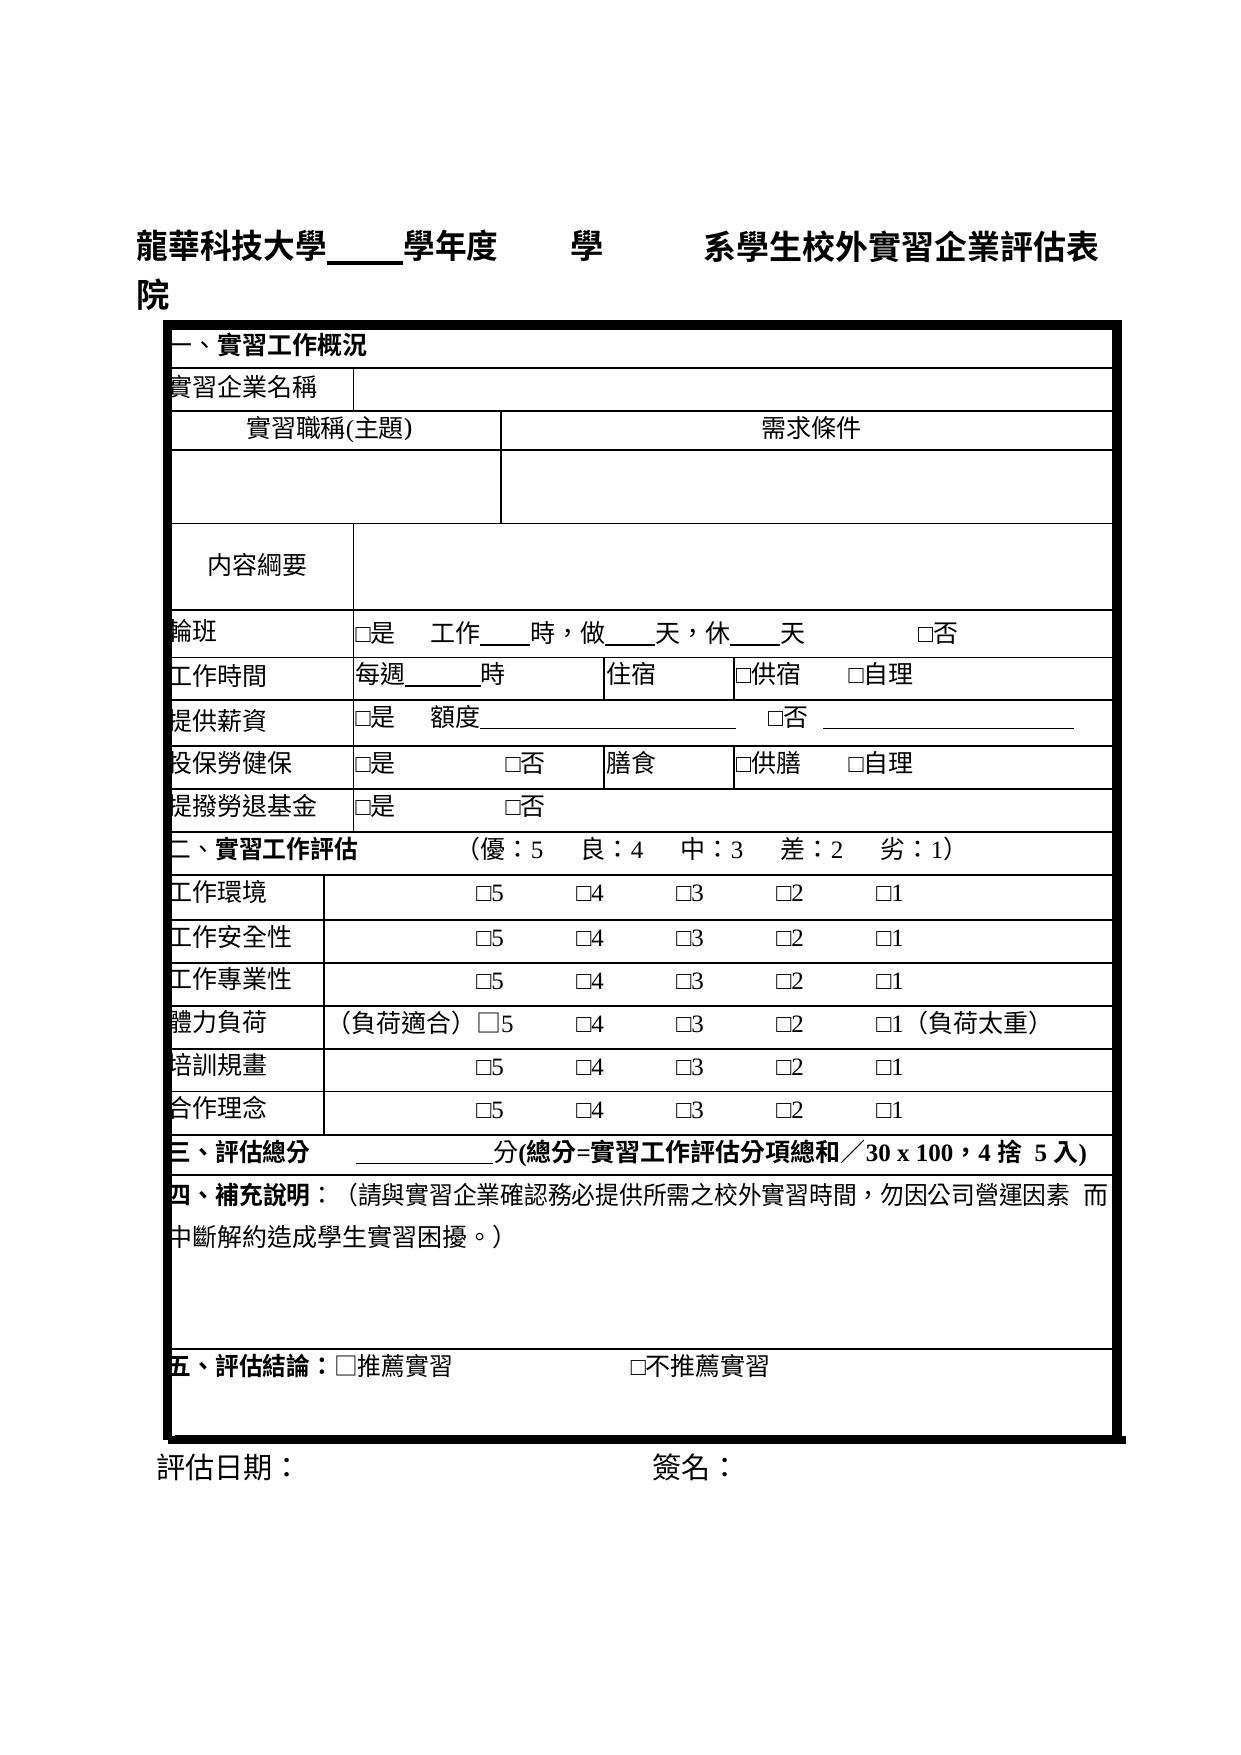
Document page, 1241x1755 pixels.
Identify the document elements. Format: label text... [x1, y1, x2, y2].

table_cell □是 額度 □否 [354, 701, 1112, 745]
table_cell 工作安全性 [172, 921, 323, 962]
table_cell [502, 451, 1112, 522]
table_cell 工作環境 [172, 876, 323, 919]
table_cell 輪班 [172, 611, 353, 657]
table_cell □是 工作 時，做 天，休 天 □否 [354, 611, 1112, 657]
table_cell □供宿 □自理 [735, 658, 1112, 699]
table_cell □5 □4 □3 □2 □1 [325, 1092, 1112, 1134]
table_cell 内容綱要 [172, 524, 353, 609]
table_cell 培訓規畫 [172, 1050, 323, 1091]
table_cell [172, 451, 500, 522]
table_cell 提撥勞退基金 [172, 790, 353, 831]
table_cell 工作時間 [172, 658, 353, 699]
table_cell 實習企業名稱 [172, 369, 353, 410]
table_cell 需求條件 [502, 412, 1112, 449]
table_cell （負荷適合）□5 □4 □3 □2 □1（負荷太重） [325, 1007, 1112, 1048]
table_cell □5 □4 □3 □2 □1 [325, 876, 1112, 919]
table_cell [354, 369, 1112, 410]
table_cell 體力負荷 [172, 1007, 323, 1048]
table_cell □供膳 □自理 [735, 747, 1112, 788]
table_cell 三、評估總分 分(總分=實習工作評估分項總和／30 x 100，4 捨 5 入) [172, 1136, 1112, 1174]
table_cell □5 □4 □3 □2 □1 [325, 1050, 1112, 1091]
table_cell 膳食 [605, 747, 733, 788]
table_cell [354, 524, 1112, 609]
table_cell 四、補充說明：（請與實習企業確認務必提供所需之校外實習時間，勿因公司營運因素 而中斷解約造成學生實習困擾。） [172, 1176, 1112, 1348]
table_cell 工作專業性 [172, 964, 323, 1005]
table_cell □是 □否 [354, 790, 1112, 831]
text 系學生校外實習企業評估表 [637, 221, 1143, 269]
table_cell 投保勞健保 [172, 747, 353, 788]
table_cell 合作理念 [172, 1092, 323, 1134]
text 評估日期： 簽名： [156, 1447, 1143, 1487]
table_cell 每週 時 [354, 658, 603, 699]
table_cell 實習職稱(主題) [172, 412, 500, 449]
table_cell 二、實習工作評估 （優：5 良：4 中：3 差：2 劣：1） [172, 833, 1112, 874]
table_cell □5 □4 □3 □2 □1 [325, 921, 1112, 962]
table_cell 住宿 [605, 658, 733, 699]
text 龍華科技大學 學年度 學院 [136, 220, 611, 317]
table_cell 提供薪資 [172, 701, 353, 745]
table_header 一、實習工作概況 [172, 330, 1112, 367]
table_cell 五、評估結論：□推薦實習 □不推薦實習 [172, 1350, 1112, 1436]
table_cell □5 □4 □3 □2 □1 [325, 964, 1112, 1005]
table_cell □是 □否 [354, 747, 603, 788]
